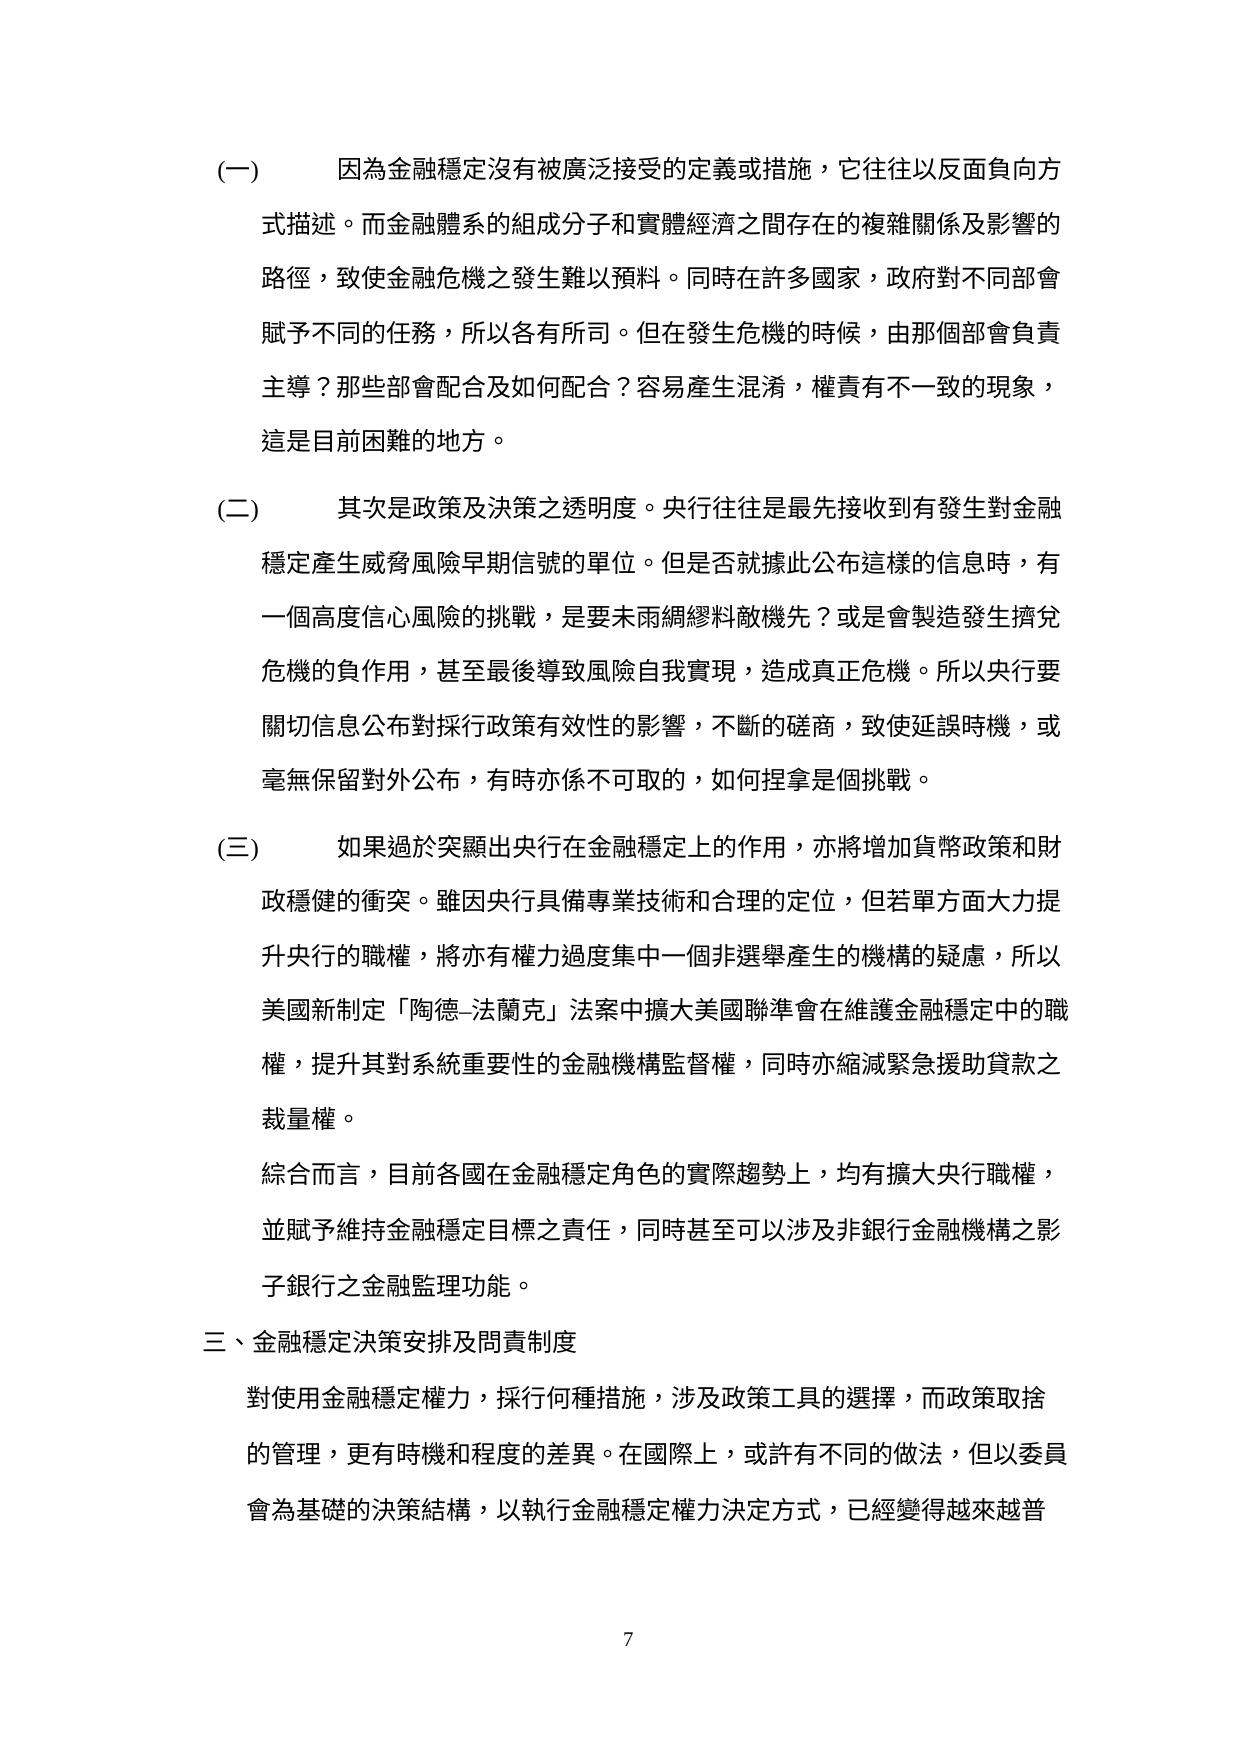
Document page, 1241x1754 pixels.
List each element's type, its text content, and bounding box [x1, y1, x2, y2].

list 其次是政策及決策之透明度。央行往往是最先接收到有發生對金融穩定產生威脅風險早期信號的單位。但是否就據此公布這樣的信息時，有一個高度信心風險的挑戰，是要未雨綢繆料敵機先？或是會製造發生擠兌危機的負作用，甚至最後導致風險自我實現，造成真正危機。所以央行要關切信息公布對採行政策有效性的影響，不斷的磋商，致使延誤時機，或毫無保留對外公布，有時亦係不可取的，如何捏拿是個挑戰。 [217, 489, 1069, 797]
text 三、金融穩定決策安排及問責制度 [202, 1322, 1069, 1359]
list 因為金融穩定沒有被廣泛接受的定義或措施，它往往以反面負向方式描述。而金融體系的組成分子和實體經濟之間存在的複雜關係及影響的路徑，致使金融危機之發生難以預料。同時在許多國家，政府對不同部會賦予不同的任務，所以各有所司。但在發生危機的時候，由那個部會負責主導？那些部會配合及如何配合？容易產生混淆，權責有不一致的現象，這是目前困難的地方。 [217, 150, 1069, 458]
text 對使用金融穩定權力，採行何種措施，涉及政策工具的選擇，而政策取捨的管理，更有時機和程度的差異。在國際上，或許有不同的做法，但以委員會為基礎的決策結構，以執行金融穩定權力決定方式，已經變得越來越普 [246, 1377, 1069, 1527]
list 如果過於突顯出央行在金融穩定上的作用，亦將增加貨幣政策和財政穩健的衝突。雖因央行具備專業技術和合理的定位，但若單方面大力提升央行的職權，將亦有權力過度集中一個非選舉產生的機構的疑慮，所以美國新制定「陶德–法蘭克」法案中擴大美國聯準會在維護金融穩定中的職權，提升其對系統重要性的金融機構監督權，同時亦縮減緊急援助貸款之裁量權。 [217, 827, 1069, 1136]
text 綜合而言，目前各國在金融穩定角色的實際趨勢上，均有擴大央行職權，並賦予維持金融穩定目標之責任，同時甚至可以涉及非銀行金融機構之影子銀行之金融監理功能。 [261, 1154, 1069, 1304]
